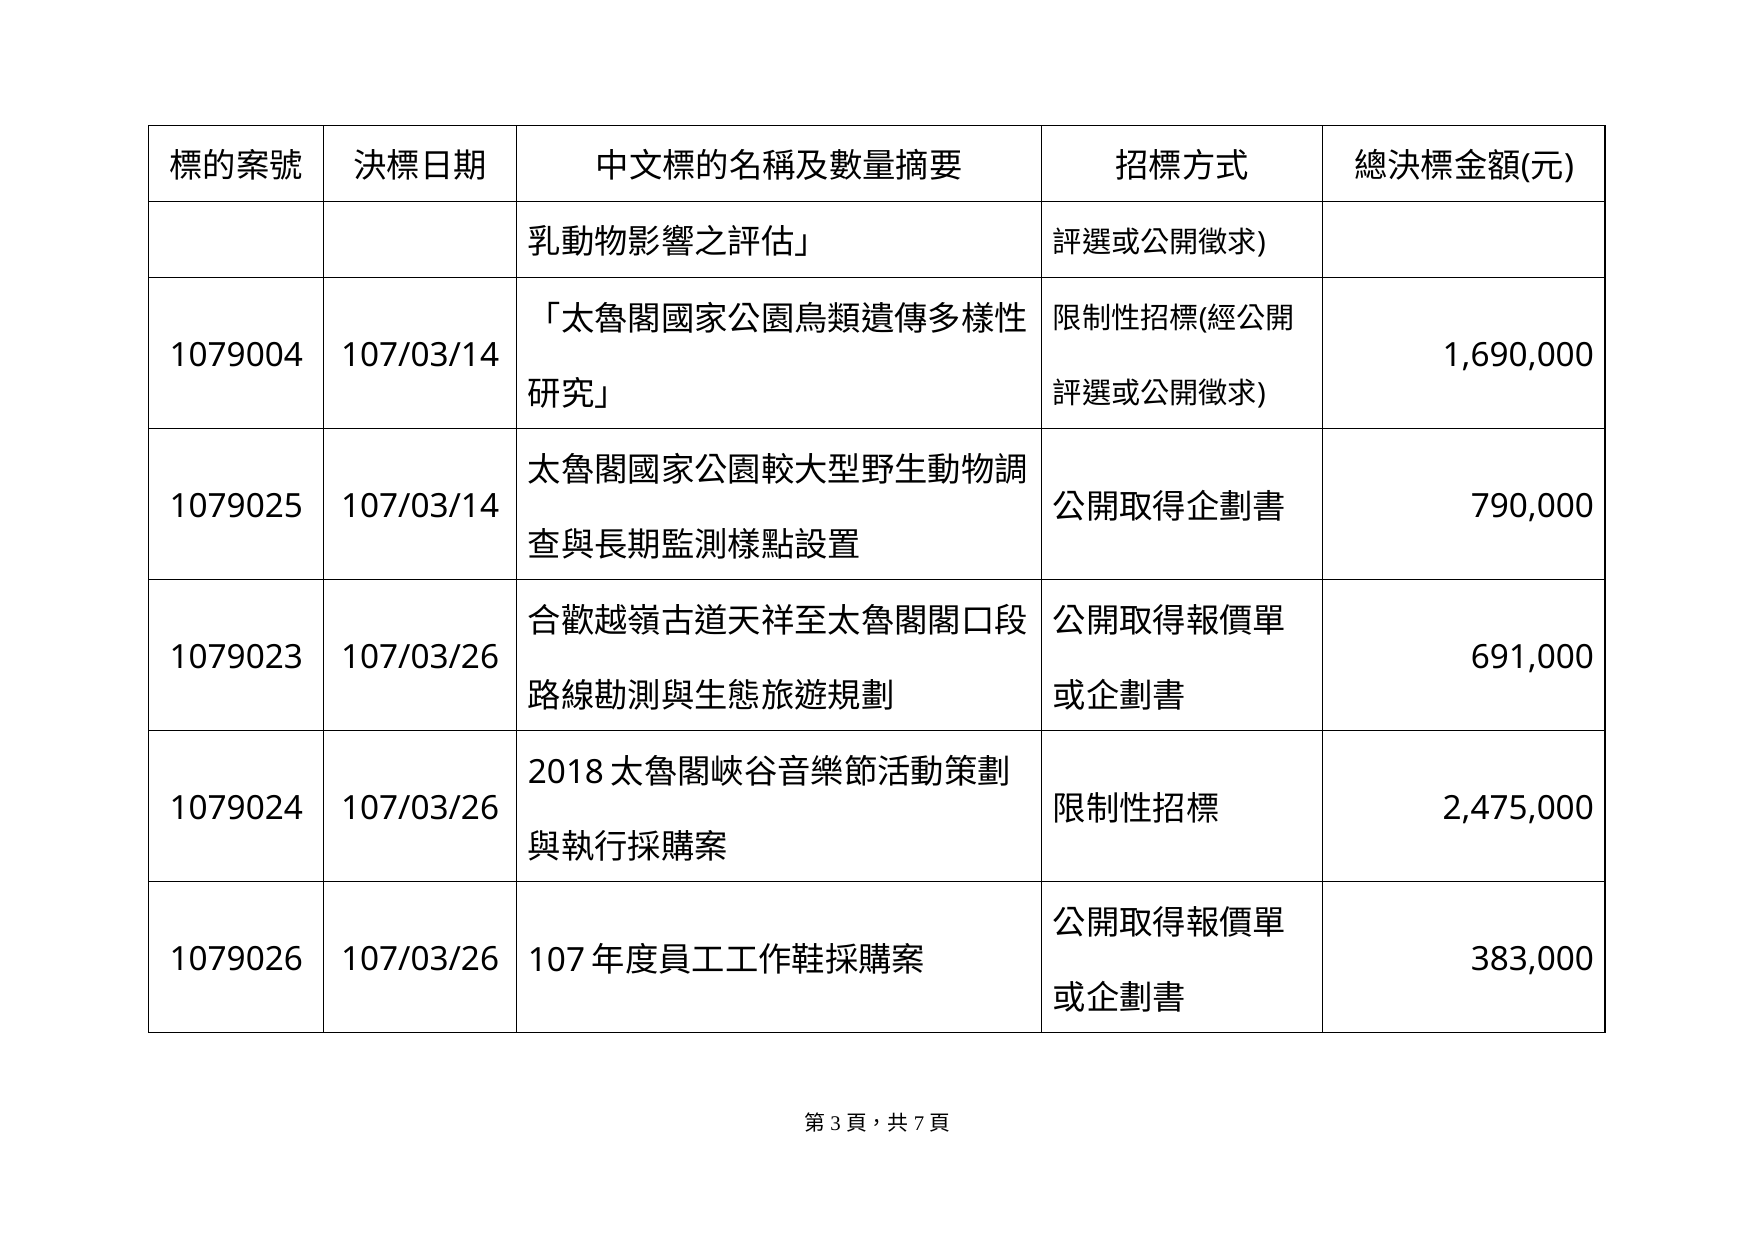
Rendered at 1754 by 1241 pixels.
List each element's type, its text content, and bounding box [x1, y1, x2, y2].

table_cell 公開取得報價單或企劃書 [1042, 580, 1322, 730]
table_cell 評選或公開徵求) [1042, 202, 1322, 277]
table_cell 2018太魯閣峽谷音樂節活動策劃與執行採購案 [517, 731, 1041, 881]
table_cell 2,475,000 [1323, 731, 1604, 881]
table_header 中文標的名稱及數量摘要 [517, 126, 1041, 201]
table_cell 107/03/14 [324, 429, 516, 579]
table_cell 1079025 [149, 429, 323, 579]
table_cell 1079023 [149, 580, 323, 730]
table_cell 乳動物影響之評估」 [517, 202, 1041, 277]
table_header 總決標金額(元) [1323, 126, 1604, 201]
table_cell 限制性招標 [1042, 731, 1322, 881]
table_cell 「太魯閣國家公園鳥類遺傳多樣性 研究」 [517, 278, 1041, 428]
table_cell 107/03/26 [324, 580, 516, 730]
table_cell 公開取得企劃書 [1042, 429, 1322, 579]
table_cell 1,690,000 [1323, 278, 1604, 428]
table_cell 107/03/14 [324, 278, 516, 428]
table_cell 107/03/26 [324, 882, 516, 1032]
table_cell 1079004 [149, 278, 323, 428]
table_cell 1079024 [149, 731, 323, 881]
table_cell 383,000 [1323, 882, 1604, 1032]
table_cell [324, 202, 516, 277]
table_cell 107年度員工工作鞋採購案 [517, 882, 1041, 1032]
table_cell 太魯閣國家公園較大型野生動物調查與長期監測樣點設置 [517, 429, 1041, 579]
table_header 決標日期 [324, 126, 516, 201]
table_header 標的案號 [149, 126, 323, 201]
table_header 招標方式 [1042, 126, 1322, 201]
table_cell 1079026 [149, 882, 323, 1032]
table_cell 公開取得報價單或企劃書 [1042, 882, 1322, 1032]
table_cell [149, 202, 323, 277]
table_cell 限制性招標(經公開評選或公開徵求) [1042, 278, 1322, 428]
table_cell 790,000 [1323, 429, 1604, 579]
table_cell 107/03/26 [324, 731, 516, 881]
table_cell [1323, 202, 1604, 277]
table_cell 691,000 [1323, 580, 1604, 730]
table_cell 合歡越嶺古道天祥至太魯閣閣口段路線勘測與生態旅遊規劃 [517, 580, 1041, 730]
